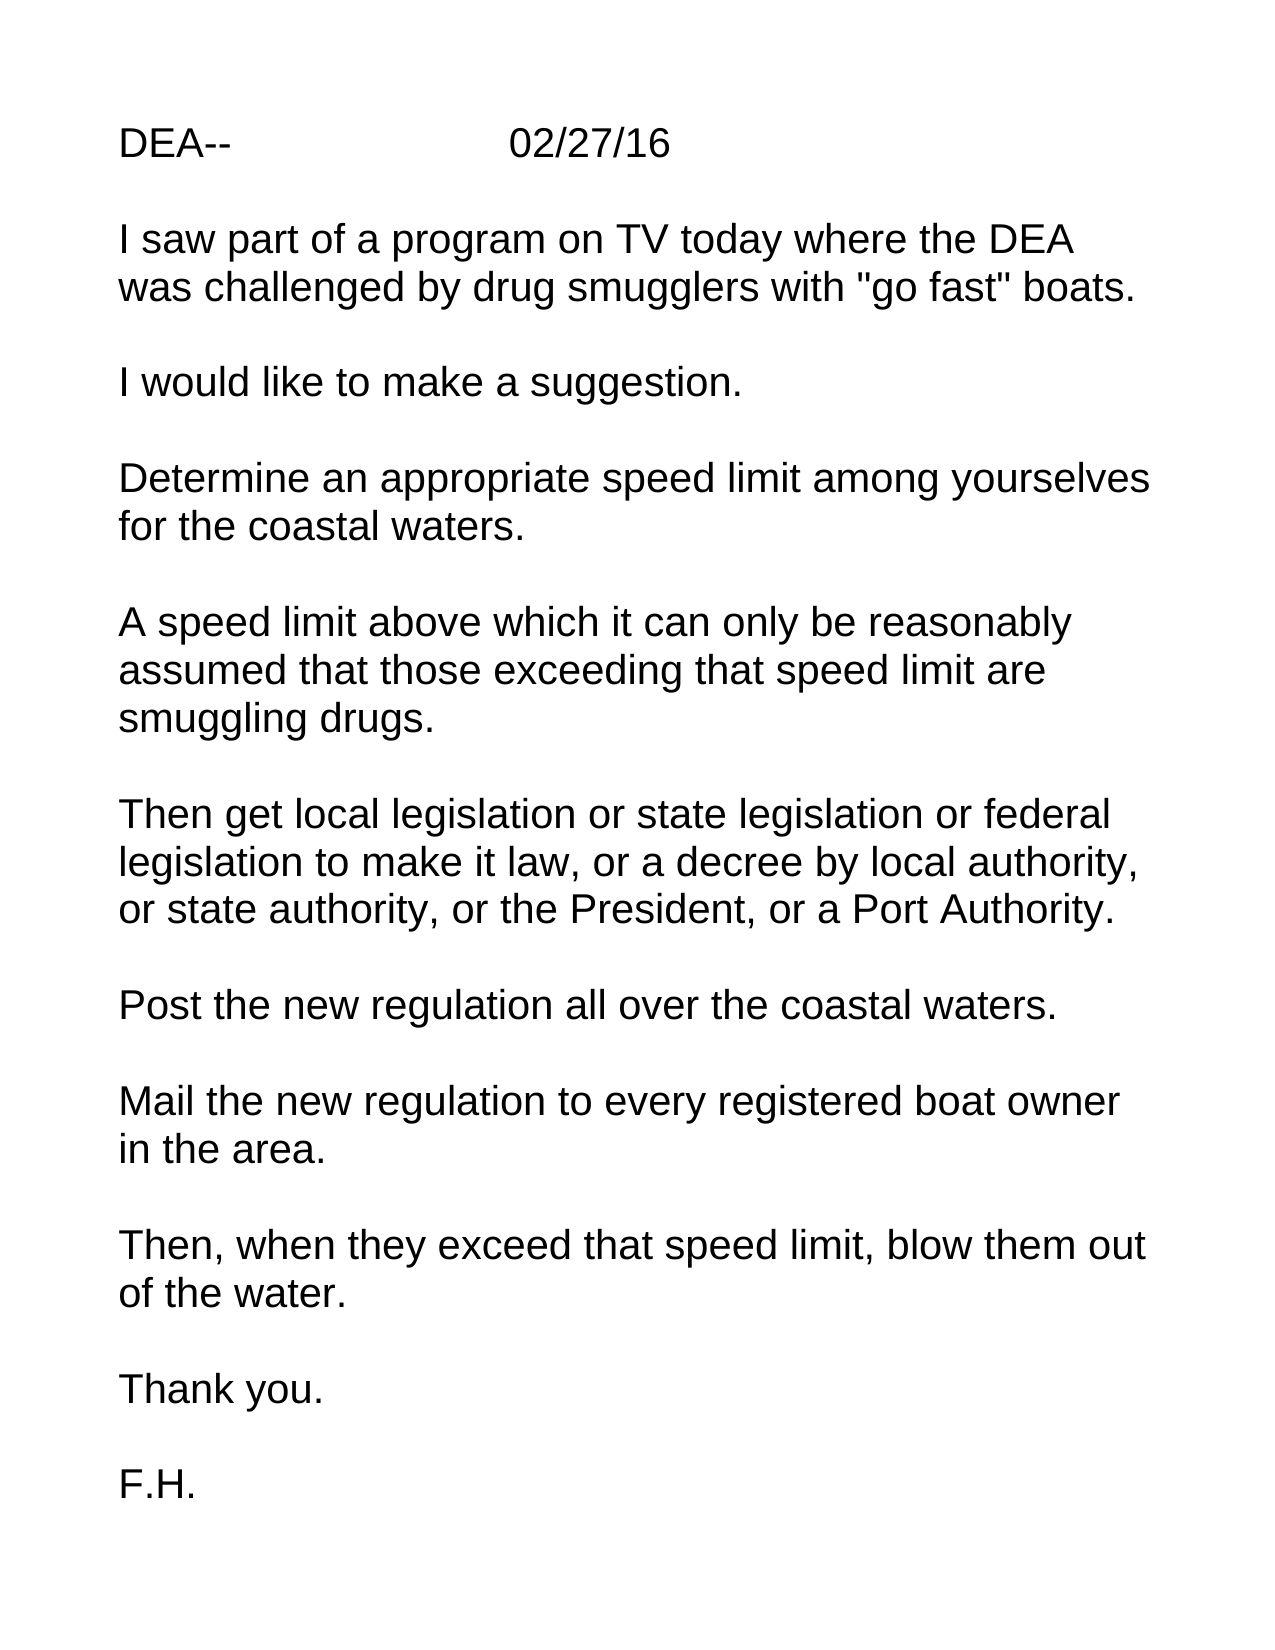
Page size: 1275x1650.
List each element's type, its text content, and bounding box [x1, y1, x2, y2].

text Then get local legislation or state legislation or federal legislation to make it law, or a decree by local authority, or state authority, or the President, or a Port Authority. [118, 789, 1157, 933]
text A speed limit above which it can only be reasonably assumed that those exceeding that speed limit are smuggling drugs. [118, 597, 1157, 741]
text I saw part of a program on TV today where the DEA was challenged by drug smugglers with "go fast" boats. [118, 214, 1157, 310]
text Thank you. [118, 1364, 1157, 1412]
text Mail the new regulation to every registered boat owner in the area. [118, 1076, 1157, 1172]
text Then, when they exceed that speed limit, blow them out of the water. [118, 1220, 1157, 1316]
text Determine an appropriate speed limit among yourselves for the coastal waters. [118, 453, 1157, 549]
text F.H. [118, 1460, 1157, 1508]
text DEA-- 02/27/16 [118, 118, 1157, 166]
text Post the new regulation all over the coastal waters. [118, 981, 1157, 1028]
text I would like to make a suggestion. [118, 358, 1157, 406]
